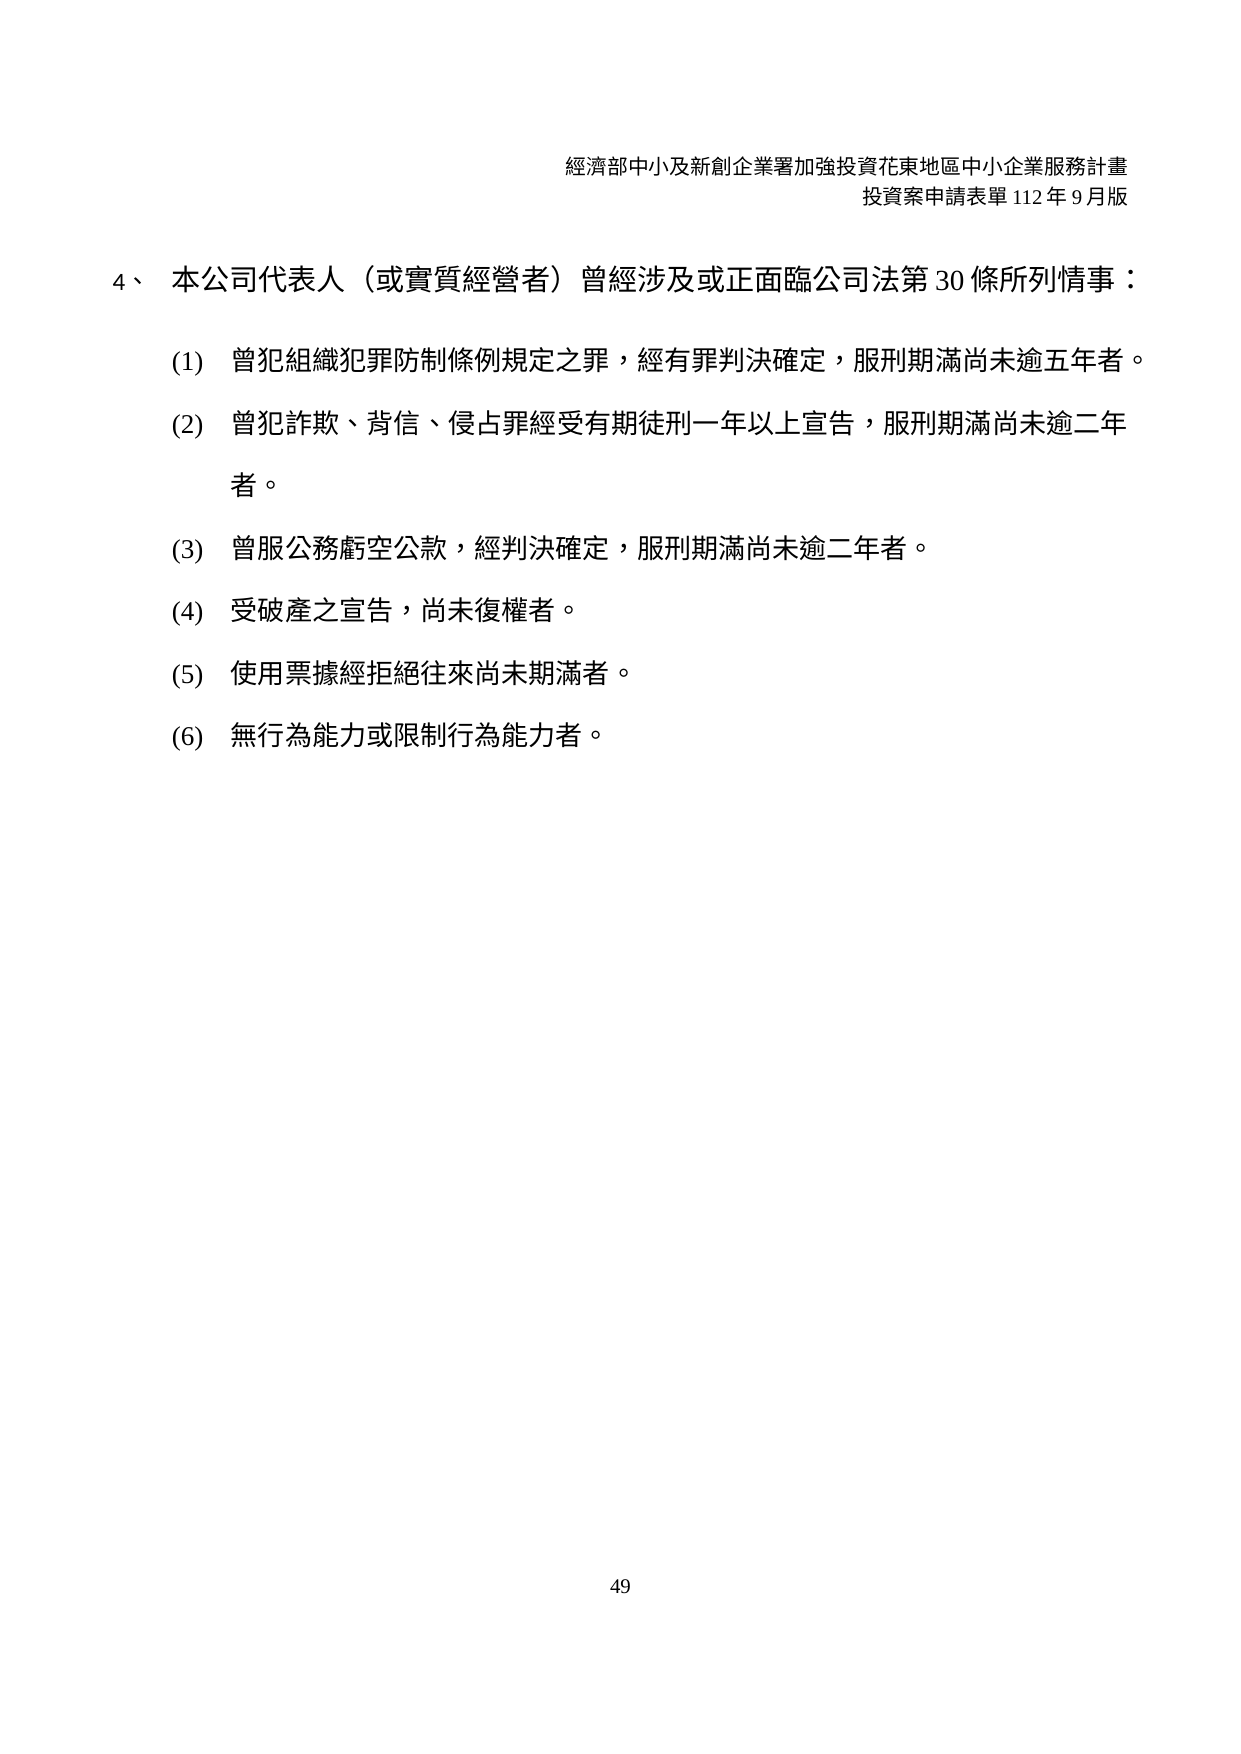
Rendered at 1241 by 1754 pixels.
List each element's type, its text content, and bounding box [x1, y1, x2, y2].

list 使用票據經拒絕往來尚未期滿者。 [172, 630, 1128, 692]
list 曾犯組織犯罪防制條例規定之罪，經有罪判決確定，服刑期滿尚未逾五年者。 [172, 317, 1128, 380]
list 曾犯詐欺、背信、侵占罪經受有期徒刑一年以上宣告，服刑期滿尚未逾二年者。 [172, 380, 1128, 505]
list 受破產之宣告，尚未復權者。 [172, 567, 1128, 630]
list 無行為能力或限制行為能力者。 [172, 692, 1128, 755]
list 本公司代表人（或實質經營者）曾經涉及或正面臨公司法第30條所列情事： [112, 236, 1128, 299]
list 曾服公務虧空公款，經判決確定，服刑期滿尚未逾二年者。 [172, 505, 1128, 567]
